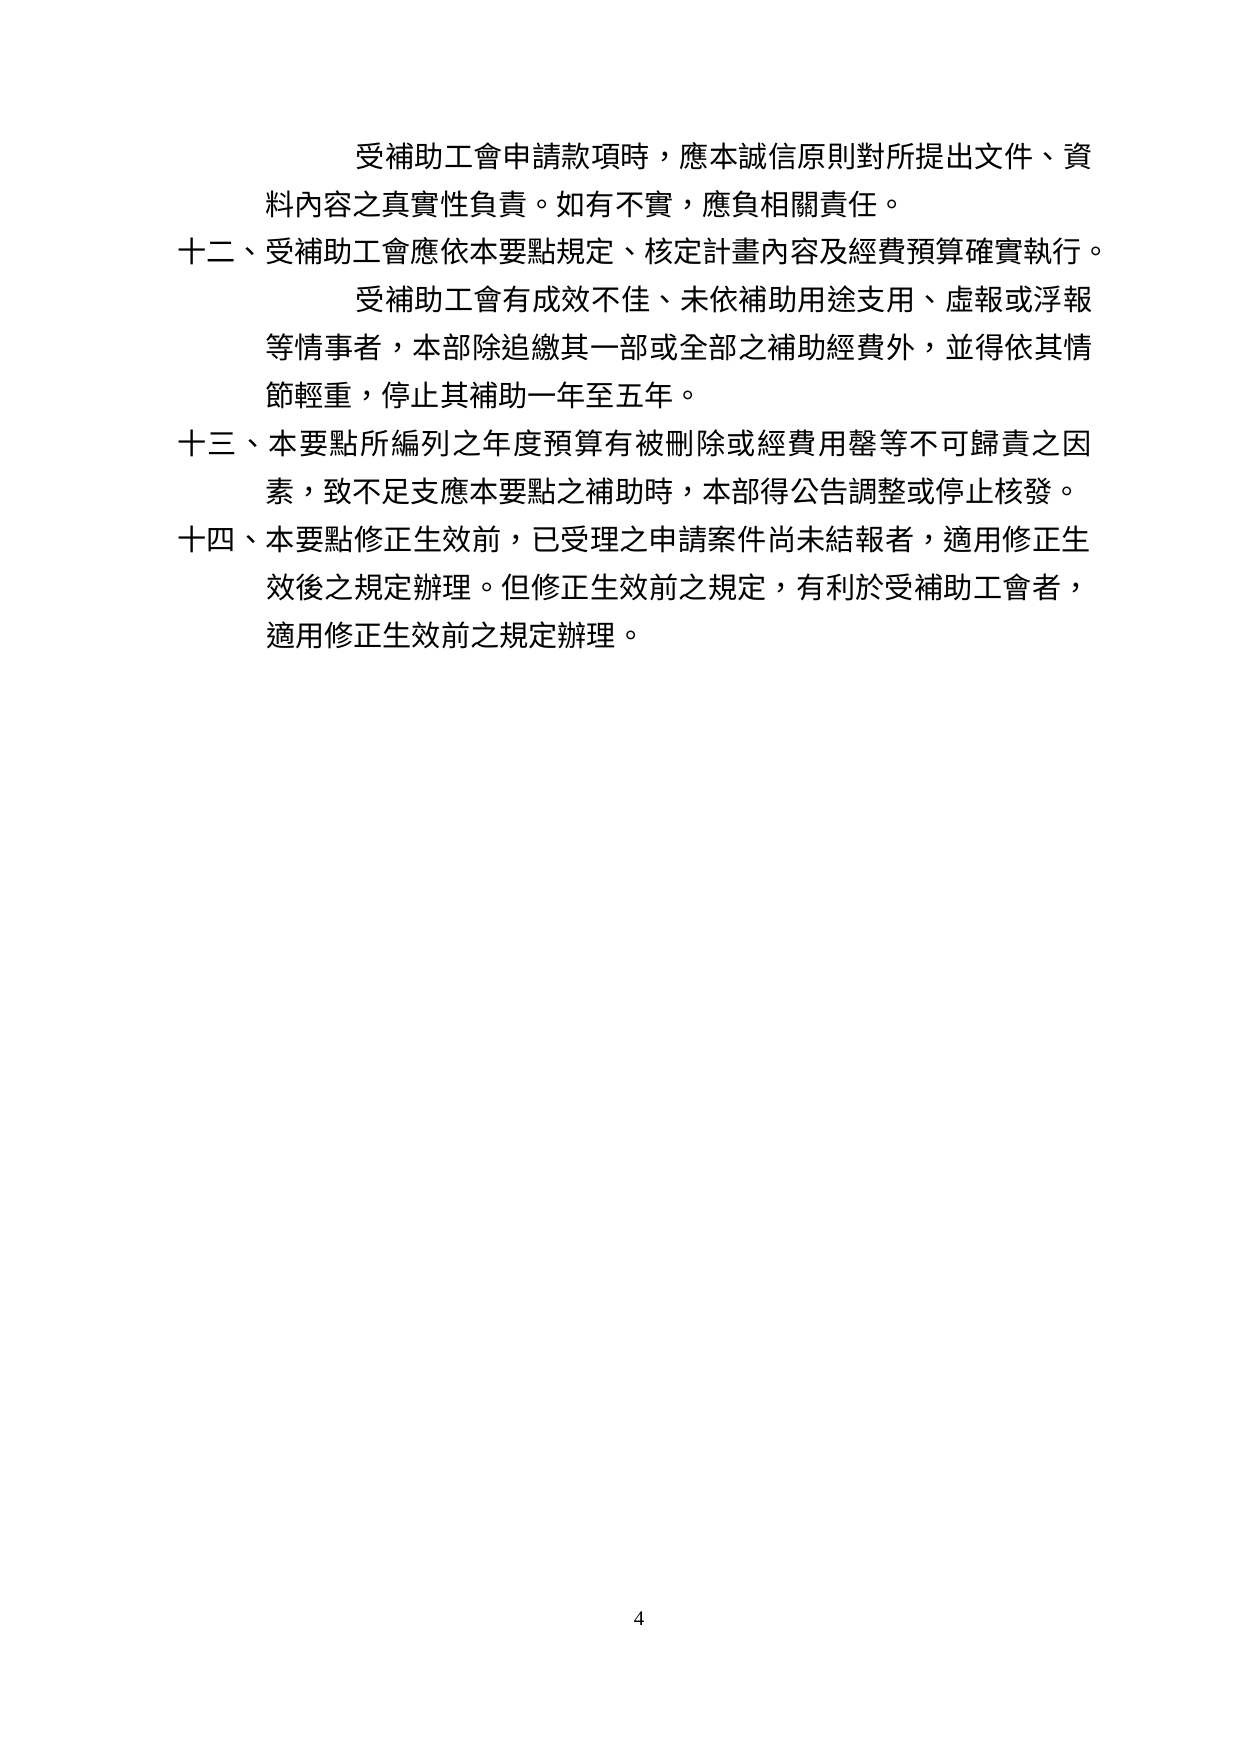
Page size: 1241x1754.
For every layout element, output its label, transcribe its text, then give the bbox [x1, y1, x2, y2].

text 受補助工會有成效不佳、未依補助用途支用、虛報或浮報等情事者，本部除追繳其一部或全部之補助經費外，並得依其情節輕重，停止其補助一年至五年。 [177, 272, 1092, 416]
text 十三、本要點所編列之年度預算有被刪除或經費用罄等不可歸責之因 素，致不足支應本要點之補助時，本部得公告調整或停止核發。 [177, 416, 1092, 512]
text 十四、本要點修正生效前，已受理之申請案件尚未結報者，適用修正生效後之規定辦理。但修正生效前之規定，有利於受補助工會者，適用修正生效前之規定辦理。 [177, 512, 1092, 656]
text 受補助工會申請款項時，應本誠信原則對所提出文件、資料內容之真實性負責。如有不實，應負相關責任。 [177, 129, 1092, 224]
text 十二、受補助工會應依本要點規定、核定計畫內容及經費預算確實執行。 [177, 224, 1092, 272]
